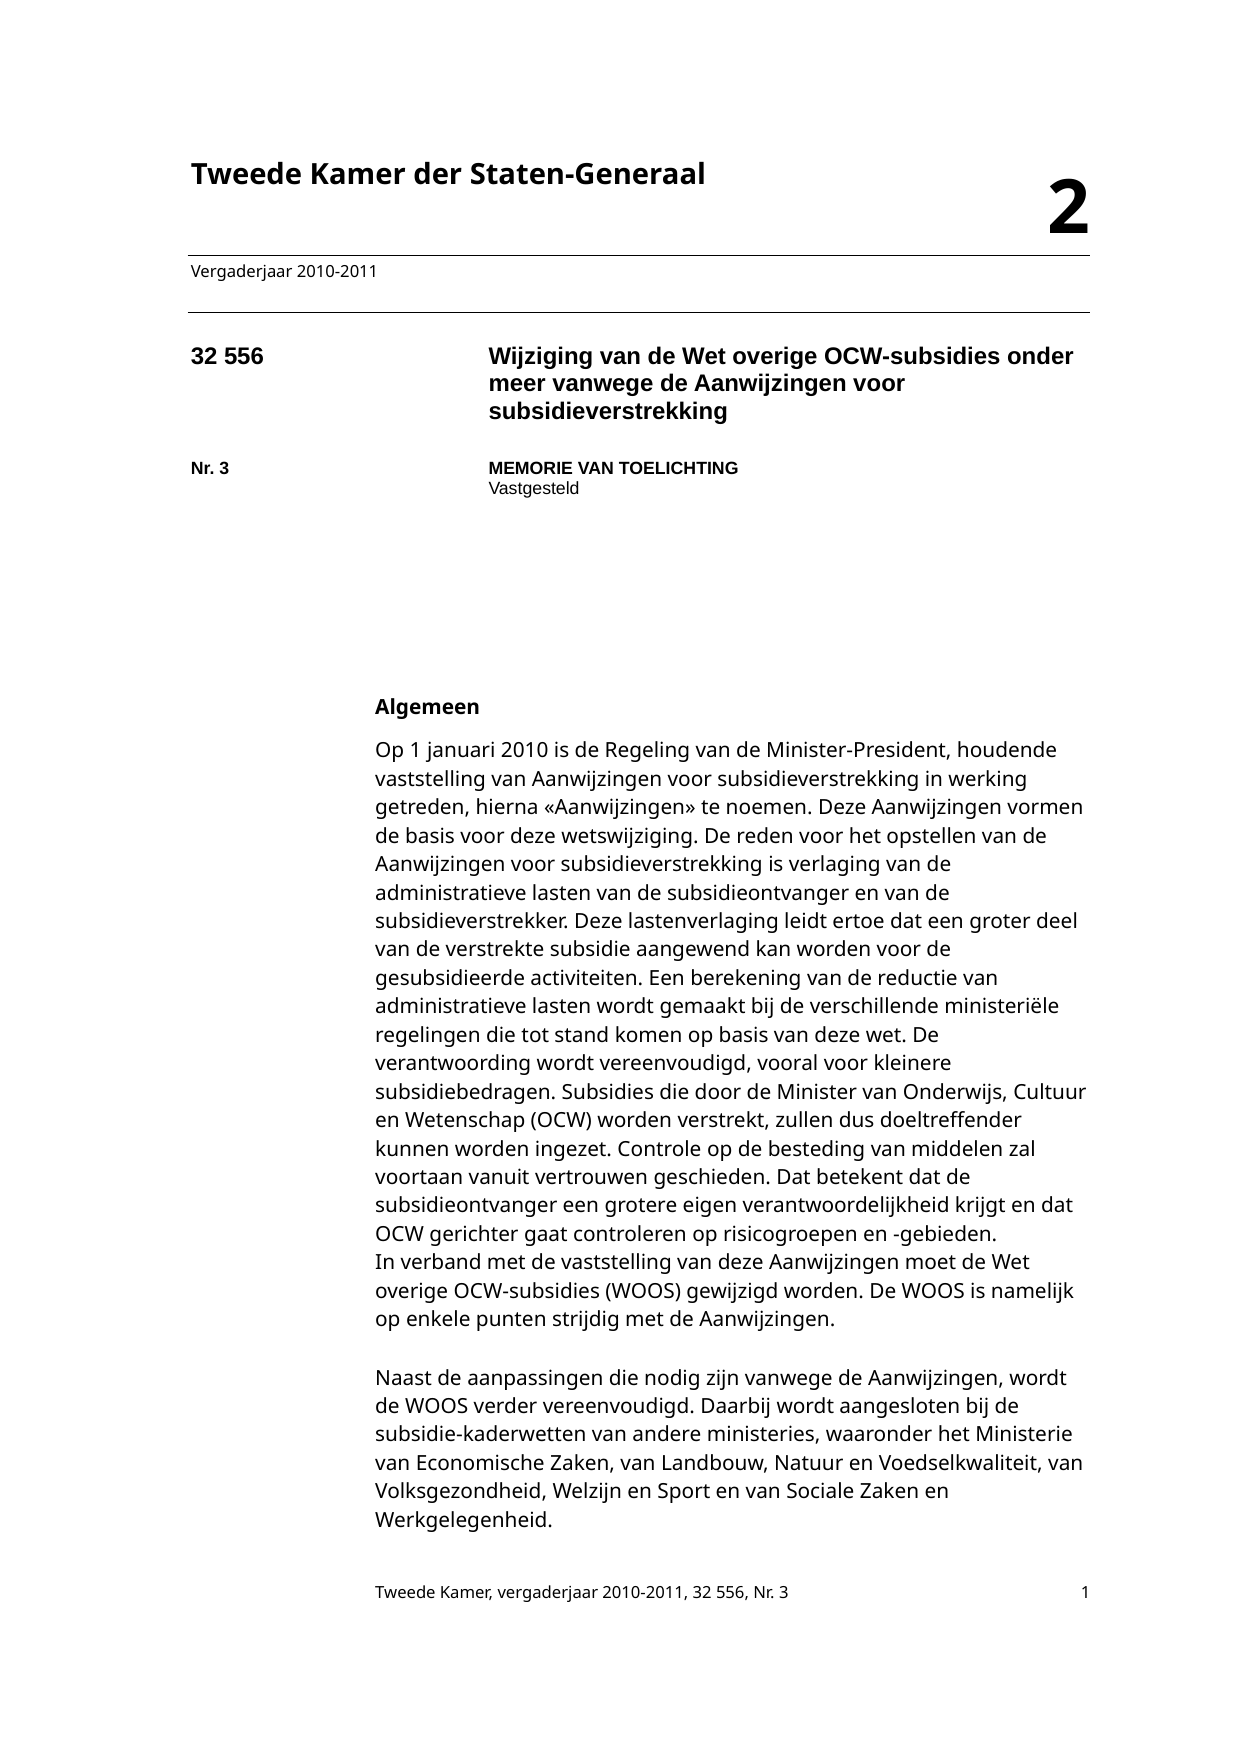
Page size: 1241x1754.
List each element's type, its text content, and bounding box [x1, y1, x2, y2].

table_cell Nr. 3 [188, 455, 485, 573]
text Op 1 januari 2010 is de Regeling van de Minister-President, houdende vaststelling van Aanwijzingen voor subsidieverstrekking in werking getreden, hierna «Aanwijzingen» te noemen. Deze Aanwijzingen vormen de basis voor deze wetswijziging. De reden voor het opstellen van de Aanwijzingen voor subsidieverstrekking is verlaging van de administratieve lasten van de subsidieontvanger en van de subsidieverstrekker. Deze lastenverlaging leidt ertoe dat een groter deel van de verstrekte subsidie aangewend kan worden voor de gesubsidieerde activiteiten. Een berekening van de reductie van administratieve lasten wordt gemaakt bij de verschillende ministeriële regelingen die tot stand komen op basis van deze wet. De verantwoording wordt vereenvoudigd, vooral voor kleinere subsidiebedragen. Subsidies die door de Minister van Onderwijs, Cultuur en Wetenschap (OCW) worden verstrekt, zullen dus doeltreffender kunnen worden ingezet. Controle op de besteding van middelen zal voortaan vanuit vertrouwen geschieden. Dat betekent dat de subsidieontvanger een grotere eigen verantwoordelijkheid krijgt en dat OCW gerichter gaat controleren op risicogroepen en -gebieden. [375, 736, 1090, 1247]
table_header 2 [910, 150, 1090, 255]
table_cell [485, 313, 1090, 339]
text Naast de aanpassingen die nodig zijn vanwege de Aanwijzingen, wordt de WOOS verder vereenvoudigd. Daarbij wordt aangesloten bij de subsidie-kaderwetten van andere ministeries, waaronder het Ministerie van Economische Zaken, van Landbouw, Natuur en Voedselkwaliteit, van Volksgezondheid, Welzijn en Sport en van Sociale Zaken en Werkgelegenheid. [375, 1363, 1090, 1533]
table_header Tweede Kamer der Staten-Generaal [188, 150, 909, 255]
table_cell Wijziging van de Wet overige OCW-subsidies onder meer vanwege de Aanwijzingen voor subsidieverstrekking [485, 339, 1090, 454]
text Algemeen [375, 692, 1090, 721]
table_cell MEMORIE VAN TOELICHTING Vastgesteld [485, 455, 1090, 573]
table_cell [485, 256, 1090, 312]
text In verband met de vaststelling van deze Aanwijzingen moet de Wet overige OCW-subsidies (WOOS) gewijzigd worden. De WOOS is namelijk op enkele punten strijdig met de Aanwijzingen. [375, 1247, 1090, 1333]
table_cell [188, 313, 485, 339]
table_cell Vergaderjaar 2010-2011 [188, 256, 485, 312]
table_cell 32 556 [188, 339, 485, 454]
